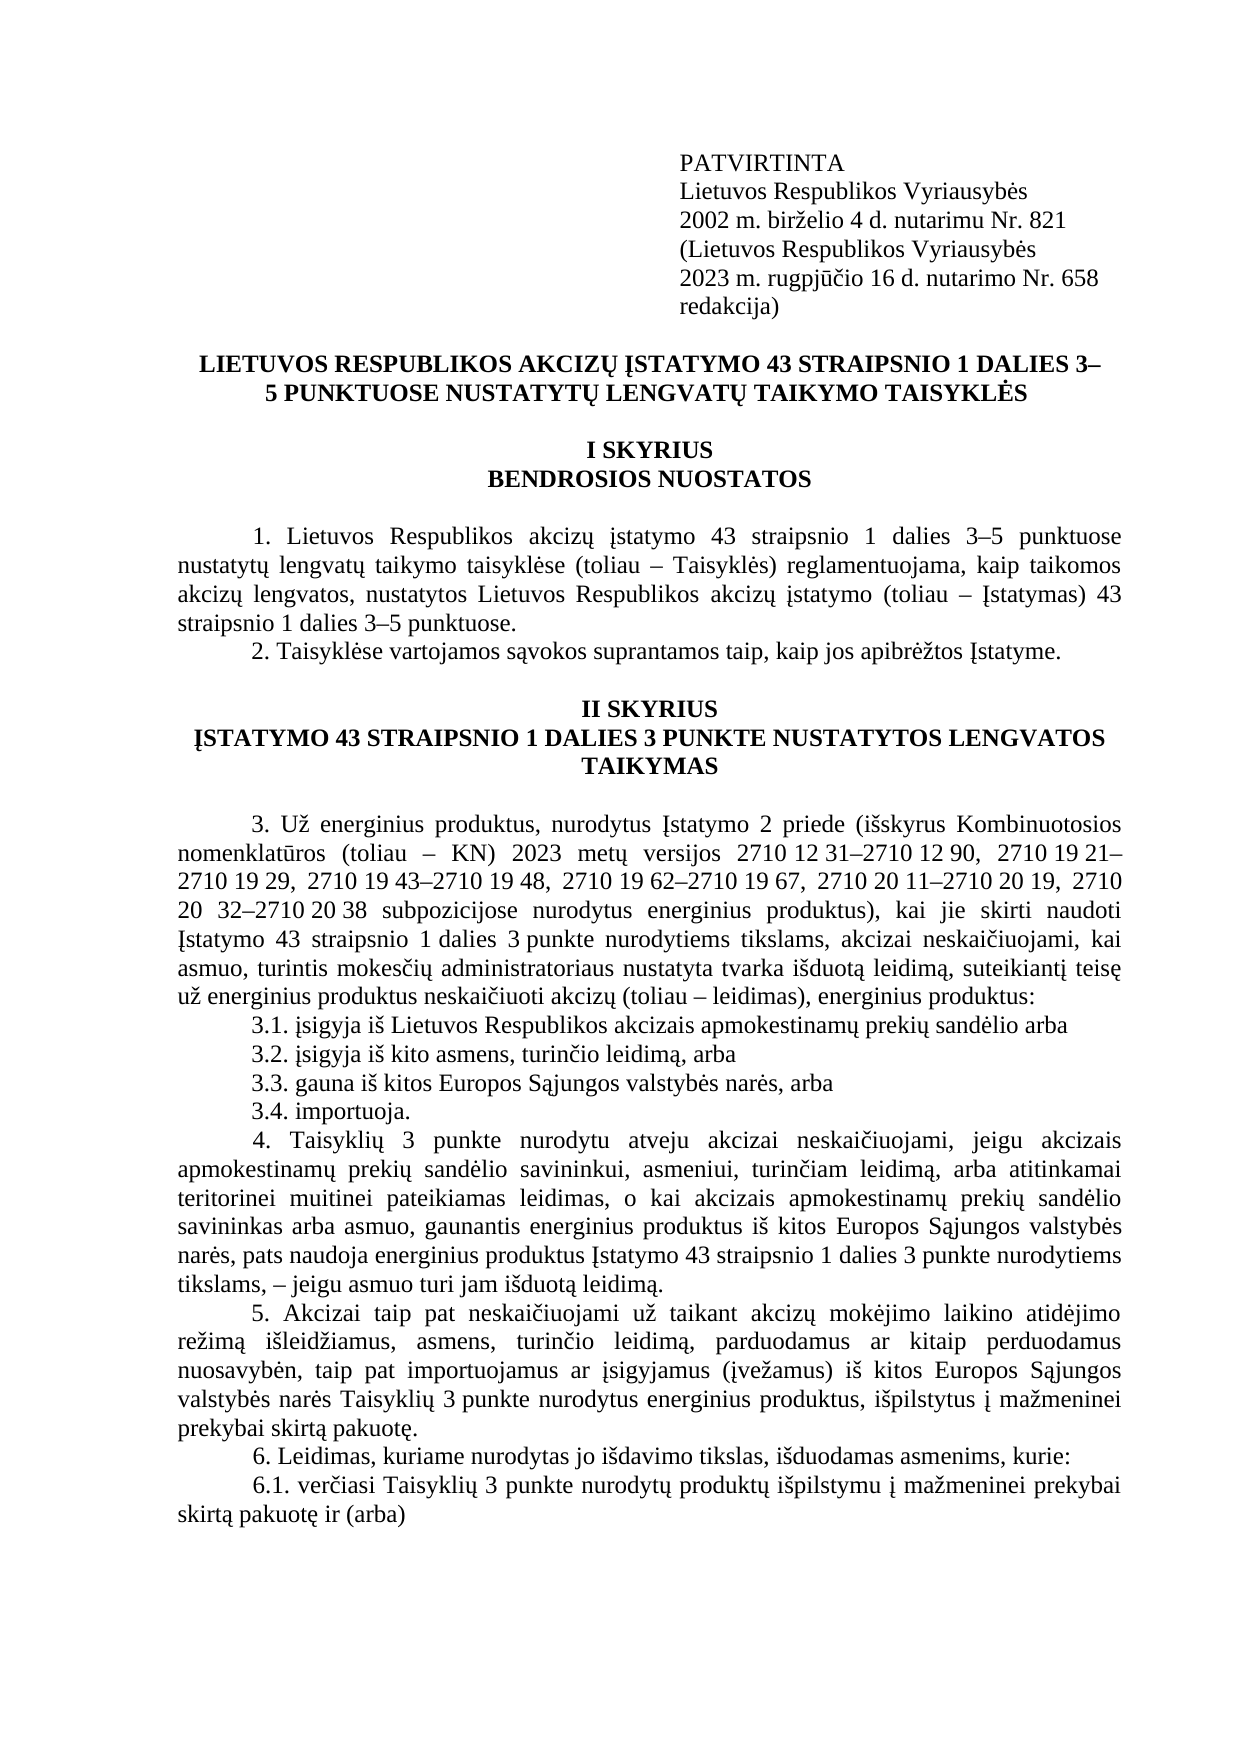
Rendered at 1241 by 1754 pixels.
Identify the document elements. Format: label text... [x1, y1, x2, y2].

text 6.1. verčiasi Taisyklių 3 punkte nurodytų produktų išpilstymu į mažmeninei prekybai skirtą pakuotę ir (arba) [177, 1470, 1122, 1528]
text 1. Lietuvos Respublikos akcizų įstatymo 43 straipsnio 1 dalies 3–5 punktuose nustatytų lengvatų taikymo taisyklėse (toliau – Taisyklės) reglamentuojama, kaip taikomos akcizų lengvatos, nustatytos Lietuvos Respublikos akcizų įstatymo (toliau – Įstatymas) 43 straipsnio 1 dalies 3–5 punktuose. [177, 521, 1122, 636]
text redakcija) [679, 291, 1122, 320]
text II SKYRIUS [177, 694, 1122, 723]
text 3.4. importuoja. [177, 1096, 1122, 1125]
text 2002 m. birželio 4 d. nutarimu Nr. 821 [679, 205, 1122, 234]
text 2. Taisyklėse vartojamos sąvokos suprantamos taip, kaip jos apibrėžtos Įstatyme. [177, 636, 1122, 665]
text BENDROSIOS NUOSTATOS [177, 464, 1122, 493]
text 3.3. gauna iš kitos Europos Sąjungos valstybės narės, arba [177, 1068, 1122, 1096]
text 3.1. įsigyja iš Lietuvos Respublikos akcizais apmokestinamų prekių sandėlio arba [177, 1010, 1122, 1039]
text LIETUVOS RESPUBLIKOS AKCIZŲ ĮSTATYMO 43 STRAIPSNIO 1 DALIES 3–5 PUNKTUOSE NUSTATYTŲ LENGVATŲ TAIKYMO TAISYKLĖS [177, 349, 1122, 406]
text 3.2. įsigyja iš kito asmens, turinčio leidimą, arba [177, 1039, 1122, 1068]
text TAIKYMAS [177, 751, 1122, 780]
text PATVIRTINTA Lietuvos Respublikos Vyriausybės [679, 148, 1122, 205]
text 6. Leidimas, kuriame nurodytas jo išdavimo tikslas, išduodamas asmenims, kurie: [177, 1441, 1122, 1470]
text 4. Taisyklių 3 punkte nurodytu atveju akcizai neskaičiuojami, jeigu akcizais apmokestinamų prekių sandėlio savininkui, asmeniui, turinčiam leidimą, arba atitinkamai teritorinei muitinei pateikiamas leidimas, o kai akcizais apmokestinamų prekių sandėlio savininkas arba asmuo, gaunantis energinius produktus iš kitos Europos Sąjungos valstybės narės, pats naudoja energinius produktus Įstatymo 43 straipsnio 1 dalies 3 punkte nurodytiems tikslams, – jeigu asmuo turi jam išduotą leidimą. [177, 1125, 1122, 1298]
text ĮSTATYMO 43 STRAIPSNIO 1 DALIES 3 PUNKTE NUSTATYTOS LENGVATOS [177, 723, 1122, 751]
text 2023 m. rugpjūčio 16 d. nutarimo Nr. 658 [679, 263, 1122, 291]
text 5. Akcizai taip pat neskaičiuojami už taikant akcizų mokėjimo laikino atidėjimo režimą išleidžiamus, asmens, turinčio leidimą, parduodamus ar kitaip perduodamus nuosavybėn, taip pat importuojamus ar įsigyjamus (įvežamus) iš kitos Europos Sąjungos valstybės narės Taisyklių 3 punkte nurodytus energinius produktus, išpilstytus į mažmeninei prekybai skirtą pakuotę. [177, 1298, 1122, 1441]
text (Lietuvos Respublikos Vyriausybės [679, 234, 1122, 263]
text 3. Už energinius produktus, nurodytus Įstatymo 2 priede (išskyrus Kombinuotosios nomenklatūros (toliau – KN) 2023 metų versijos 2710 12 31–2710 12 90, 2710 19 21–2710 19 29, 2710 19 43–2710 19 48, 2710 19 62–2710 19 67, 2710 20 11–2710 20 19, 2710 20 32–2710 20 38 subpozicijose nurodytus energinius produktus), kai jie skirti naudoti Įstatymo 43 straipsnio 1 dalies 3 punkte nurodytiems tikslams, akcizai neskaičiuojami, kai asmuo, turintis mokesčių administratoriaus nustatyta tvarka išduotą leidimą, suteikiantį teisę už energinius produktus neskaičiuoti akcizų (toliau – leidimas), energinius produktus: [177, 809, 1122, 1010]
text I SKYRIUS [177, 435, 1122, 464]
